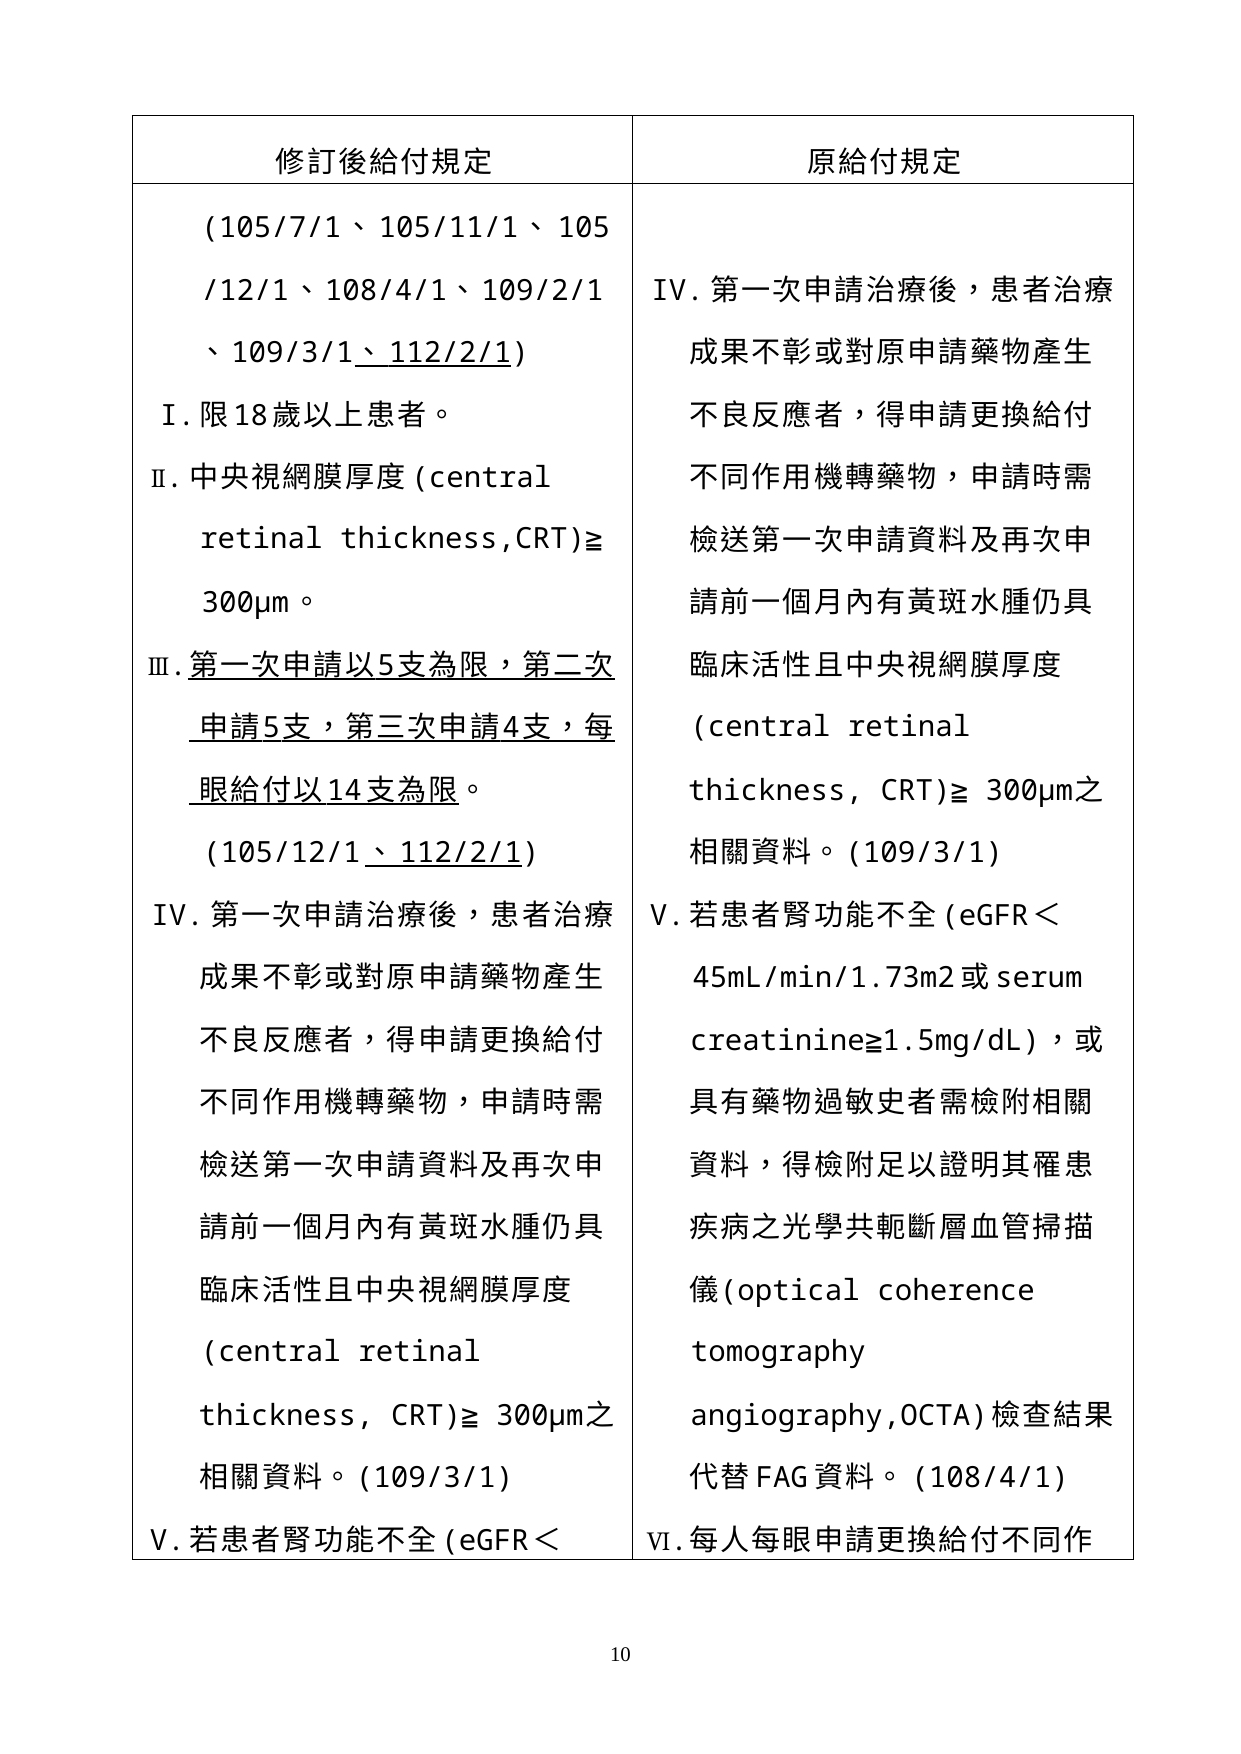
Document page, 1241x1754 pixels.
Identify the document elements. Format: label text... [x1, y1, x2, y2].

table_header 修訂後給付規定 [133, 116, 632, 182]
table_cell 14.9.2.新生血管抑制劑 (Anti-angiogenic agents) : Anti-VEGF 如ranibizumab (Lucentis)、aflibercept (Eylea) (100/1/1、 101/5/1、102/2/1、103/8/1、104/5/1、105/2/1、105/7/1、105/11/1、105/12/1、106/4/1、106/12/1、108/4/1、109/2/1、109/3/1、109/6/1、109/12/1) 本類藥品使用須符合下列條件: 未曾申請給付本類藥品者。 須經事前審查核准後使用。 (1)第一次申請時需檢附一個月內之病眼最佳矯正視力(介於0.05~0.5(含)之間)、眼底彩色照片、FAG (fluorescein angiography)、OCT (optical coherence tomography)、及相關病歷紀錄資料。 (2)經評估需續用者，再次申請時需檢附第一次申請資料及再次申請前一個月內有改善證明之相關資料。 限眼科專科醫師施行。 4. 已產生中央窩下(subfoveal)結痂者不得申請使用。 5.限ranibizumab及aflibercept擇一申請，且未曾申請給付dexamethasone眼後段植入劑者或verteporfin(DME及CRVO除外)。(109/2/1、109/3/1) 6.須於第一次申請核准後5年內使用完畢。(109/2/1) 7.依疾病別另規定如下: (1) 50歲以上血管新生型(濕性)年齡相關性黃斑部退化病變(wAMD)：(101/5/1、105/12/1、109/2/1、109/6/1、109/12/1) Ⅰ.第一次申請時以8支為限，第二次申請為3支，第三次申請3支，每眼給付以14支為限。(105/12/1、109/2/1、109/6/1) Ⅱ.必須排除下列情況：(109/2/1) i.血管新生型wAMD進展至視網膜下纖維化或advanced geographic atrophy者反應不佳。 ii.高度近視，類血管狀破裂症(angioid streaks)，或其他非wAMD所造成視網膜中央窩（fovea）下之脈絡膜新生血管（Choroidal neovascularization；CNV）(101/5/1)。 Ⅲ.符合下列任一情況者方得以繼續治療：(109/12/1) 患眼最佳矯正視力與前次申請之治療期間比較維持穩定(減退不超過1行或改善)。 解剖學上仍有疾病活性者(如視網膜內積液、視網膜下積液、視網膜色素上皮層下積液、中心視網膜厚度增加)。 第二次及第三次申請時，需檢附有改善證明之相關資料：最佳矯正視力、彩色眼底照片及OCT(或OCTA)。 iv.FAG事前審查時要求補附才需檢附。 (2)糖尿病引起黃斑部水腫 (diabetic macular edema, DME)之病變：(102/2/1、103/8/1、105/2/1、105/11/1、105/12/1、106/4/1、108/4/1、109/2/1、109/3/1) ɪ.第一次申請以5支為限，每眼給付以8支為限。(105/2/1、105/12/1、109/2/1) Ⅱ.中央視網膜厚度(central retinal thickness,CRT)≧ 300μm。 Ⅲ.近三個月內之糖化血色素(HbA1c)數值低於10%，並於每次申請時檢附近三個月內之檢查結果。 Ⅳ.再次申請時，需檢附與第一次申請項目相同之各項最近檢查紀錄外，並檢送使用後有改善證明之相關資料。 Ⅴ.第一次申請治療後，患者治療成果不彰或對原申請藥物產生不良反應者，得申請更換給付不同作用機轉藥物，申請時需檢送第一次申請資料及再次申請前一個月內有黃斑水腫仍具臨床活性且中央視網膜厚度(central retinal thickness, CRT)≧ 300μm之相關資料。(109/3/1) Ⅵ.每人每眼申請更換給付不同作用機轉藥物以一次為限。(109/3/1) Ⅶ.申請更換給付dexamethasone眼後段植入劑者，以2支為限。(109/3/1) Ⅷ.因其他因素(如玻璃體牽引)所造成之黃斑部水腫不得申請使用。(108/4/1) (3)多足型脈絡膜血管病變型黃斑部病變(polypoidal choroidal vasculopathy, PCV)之用藥：(104/5/1、105/11/1、105/12/1、106/12/1、109/2/1、109/6/1、109/12/1) I.第一次申請時以8支為限，第二次申請為3支，第三次申請3支，每眼給付以14支為限。 (106/12/1、109/2/1、109/6/1) Ⅱ.必須排除PCV進展至視網膜下纖維化或者反應不佳。(109/12/1) Ⅲ.符合下列任一情況者方得以繼續治療：(109/12/1) i.患眼最佳矯正視力與前次申請之治療期間比較維持穩定(減退不超過1行或改善)。 ii.解剖學上仍有疾病活性者(如視網膜內積液、視網膜下積液、視網膜色素上皮層下積液、中心視網膜厚度增加)。 第二次及第三次申請時，需檢附有改善證明之相關資料：最佳矯正視力、彩色眼底照片及OCT(或OCTA)。 iv.ICGA、FAG事前審查時要求補附才需檢附。 (4)中央視網膜靜脈阻塞(CRVO)續發黃斑部水腫所導致的視力損害：(105/7/1、105/11/1、105/12/1、108/4/1、109/2/1、109/3/1) I.限18歲以上患者。 Ⅱ.中央視網膜厚度(central retinal thickness, CRT)≧ 300μm。 Ⅲ.第一次申請時以3支為限，每眼最多給付7支。(105/12/1) IV.第一次申請治療後，患者治療成果不彰或對原申請藥物產生不良反應者，得申請更換給付不同作用機轉藥物，申請時需檢送第一次申請資料及再次申請前一個月內有黃斑水腫仍具臨床活性且中央視網膜厚度(central retinal thickness, CRT)≧ 300μm之相關資料。(109/3/1) V.若患者腎功能不全(eGFR＜45mL/min/1.73m2或serum creatinine≧1.5mg/dL)，或具有藥物過敏史者需檢附相關資料，得檢附足以證明其罹患疾病之光學共軛斷層血管掃描儀(optical coherence tomography angiography,OCTA)檢查結果代替FAG資料。(108/4/1) Ⅵ.每人每眼申請更換給付不同作用機轉藥物以一次為限。(109/3/1) Ⅶ.申請更換給付dexamethasone眼後段植入劑者，以2支為限。(109/3/1) (5)病理性近視續發的脈絡膜血管新生所導致的視力損害(略)。 (6)分支視網膜靜脈阻塞(BRVO)續發黃斑部水腫所導致的視力損害：(106/12/1、108/4/1、109/2/1) Ⅰ.限18歲以上患者。 Ⅱ.第一次申請時以3支為限，每眼最多給付7支。(109/2/1) Ⅲ.中央視網膜厚度(central retinal thickness, CRT)≧ 300μm。 IV.若患者腎功能不全(eGFR＜45mL/min/1.73m2或serumcreatinine≧1.5mg/dL)，或具有藥物過敏史者需檢附相關資料，得檢附足以證明其罹患疾病之光學共軛斷層血管掃描儀(optical coherence tomography angiography, OCTA)檢查結果代替FAG資料。(108/4/1) [633, 184, 1133, 1558]
table_cell 14.9.2.新生血管抑制劑 (Anti-angiogenic agents) : Anti-VEGF 如ranibizumab (Lucentis)、aflibercept (Eylea) (100/1/1、 101/5/1、102/2/1、103/8/1、104/5/1、105/2/1、105/7/1、105/11/1、105/12/1、106/4/1、106/12/1、108/4/1、109/2/1、109/3/1、109/6/1、109/12/1、112/2/1) 本類藥品使用須符合下列條件: 未曾申請給付本類藥品者。 須經事前審查核准後使用。 (1)第一次申請時需檢附一個月內之病眼最佳矯正視力(介於0.05~0.5(含)之間)、眼底彩色照片、FAG (fluorescein angiography)、OCT (optical coherence tomography)、及相關病歷紀錄資料。 (2)經評估需續用者，再次申請時需檢附第一次申請資料及再次申請前一個月內有改善證明之相關資料。 限眼科專科醫師施行。 4.已產生中央窩下(subfoveal)結痂者不得申請使用。 5.限ranibizumab及aflibercept擇一申請，且未曾申請給付dexamethasone眼後段植入劑者或verteporfin(DME及CRVO除外)。(109/2/1、109/3/1) 6.須於第一次申請核准後5年內使用完畢。(109/2/1) 7.依疾病別另規定如下: (1) 50歲以上血管新生型(濕性)年齡相關性黃斑部退化病變(wAMD)： (101/5/1、105/12/1、109/2/1、109/6/1、109/12/1) Ⅰ.第一次申請時以8支為限，第二次申請為3支，第三次申請3支，每眼給付以14支為限。(105/12/1、109/2/1、109/6/1) Ⅱ.必須排除下列情況：(109/2/1) i.血管新生型wAMD進展至視網膜下纖維化或advanced geographic atrophy者反應不佳。 ii.高度近視，類血管狀破裂症(angioid streaks)，或其他非wAMD所造成視網膜中央窩（fovea）下之脈絡膜新生血管（Choroidal neovascularization；CNV）(101/5/1)。 Ⅲ.第二次及第三次申請時，需檢附與第一次申請項目相同之各項最近檢查紀錄外，並檢附有改善證明及須持續治療需求之相關資料。且符合下列情況者方得以繼續治療：(109/12/1、112/2/1) 患眼最佳矯正視力與前次申請之治療期間比較有進步至少一行。(109/12/1、112/2/1) 彩色眼底照片及OCT(或OCTA)檢查呈現視網膜內積液、視網膜下積液、視網膜色素上皮層下積液，黃斑部出血或黃班新生血管等病灶與第一次申請之治療期間比較有改善。(112/2/1) 解剖學上仍有疾病活性者(如視網膜內積液、視網膜下積液、視網膜色素上皮層下積液、黃斑部出血，或黃班新生血管等病灶)。(109/12/1、112/2/1) iv.FAG事前審查時要求補附才需檢附。(109/12/1) (2)糖尿病引起黃斑部水腫 (diabetic macular edema, DME)之病變：(102/2/1、103/8/1、105/2/1、105/11/1、105/12/1、106/4/1、108/4/1、109/2/1、109/3/1、112/2/1) 第一次申請以5支為限，第二次申請5支，第三次申請4支，每眼給付以14支為限。 (105/2/1、105/12/1、109/2/1、112/2/1) Ⅱ.中央視網膜厚度(central retinal thickness,CRT)≧ 300μm。 Ⅲ.第一次申請時，需檢附近三個月內之糖化血色素(HbA1c)數值低於10%。 Ⅳ.第二次及第三次申請時，需檢附與第一次申請項目相同之各項最近檢查紀錄外，並檢附有改善證明或須持續治療需求之相關資料。符合下列情況者方得以繼續治療：(112/2/1) 最佳矯正視力低於0.8(不含)。(112/2/1) OCT檢查仍有黃斑部水腫(central retinal thickness, CRT)≧ 300μm)，且OCT所測得黃斑中心厚度在治療期間，曾比前一次申請所測厚度至少減少10%。(112/2/1) 近三個月內之糖化血色素(HbA1c)數值應≦8.0%。(112/2/1) Ⅴ.第一次申請治療後，患者治療成果不彰或對原申請藥物產生不良反應者，得申請更換給付不同作用機轉藥物，申請時需檢送第一次申請資料及再次申請前一個月內有黃斑水腫仍具臨床活性且中央視網膜厚度(central retinal thickness, CRT)≧ 300μm之相關資料。(109/3/1) Ⅵ.每人每眼申請更換給付不同作用機轉藥物以一次為限。(109/3/1) Ⅶ.申請更換給付dexamethasone眼後段植入劑者，以2支為限。(109/3/1) Ⅷ.因其他因素(如玻璃體牽引)所造成之黃斑部水腫不得申請使用。(108/4/1) (3)多足型脈絡膜血管病變型黃斑部病變(polypoidal choroidal vasculopathy, PCV)之用藥：(104/5/1、105/11/1、105/12/1、106/12/1、109/2/1、109/6/1、109/12/1、112/2/1) I.第一次申請時以8支為限，第二次申請為3支，第三次申請3支，每眼給付以14支為限。 (106/12/1、109/2/1、109/6/1) Ⅱ.必須排除PCV進展至視網膜下纖維化或者反應不佳。(109/12/1) Ⅲ.第二次及第三次申請時，需檢附與第一次申請項目相同之各項最近檢查紀錄外，並檢附有改善證明及須持續治療需求之相關資料。且符合下列情況者方得以繼續治療：(109/12/1、112/2/1) i.患眼最佳矯正視力與前次申請之治療期間比較有進步至少一行。(109/12/1、112/2/1) ii.彩色眼底照片及OCT(或OCTA)檢查呈現視網膜內積液、視網膜下積液、視網膜色素上皮層下積液，黃斑部出血或黃班新生血管等病灶與第一次申請之治療期間比較有改善。(112/2/1) iii.解剖學上仍有疾病活性者(如視網膜內積液、視網膜下積液、視網膜色素上皮層下積液、黃斑部出血，或黃班新生血管等病灶)。(109/12/1、112/2/1) iv.ICGA、FAG事前審查時要求補附才需檢附。 (4)中央視網膜靜脈阻塞(CRVO)續發黃斑部水腫所導致的視力損害：(105/7/1、105/11/1、105/12/1、108/4/1、109/2/1、109/3/1、112/2/1) I.限18歲以上患者。 Ⅱ.中央視網膜厚度(central retinal thickness,CRT)≧ 300μm。 Ⅲ.第一次申請以5支為限，第二次申請5支，第三次申請4支，每眼給付以14支為限。(105/12/1、112/2/1) IV.第一次申請治療後，患者治療成果不彰或對原申請藥物產生不良反應者，得申請更換給付不同作用機轉藥物，申請時需檢送第一次申請資料及再次申請前一個月內有黃斑水腫仍具臨床活性且中央視網膜厚度(central retinal thickness, CRT)≧ 300μm之相關資料。(109/3/1) V.若患者腎功能不全(eGFR＜45mL/min/1.73m2或serum creatinine≧1.5mg/dL)，或具有藥物過敏史者需檢附相關資料，得檢附足以證明其罹患疾病之光學共軛斷層血管掃描儀(optical coherence tomography angiography,OCTA)檢查結果代替FAG資料。(108/4/1) Ⅵ.每人每眼申請更換給付不同作用機轉藥物以一次為限。(109/3/1) Ⅶ.申請更換給付dexamethasone眼後段植入劑者，以2支為限。(109/3/1) Ⅷ.第二次及第三次申請時，需檢附與第一次申請項目相同之各項最近檢查紀錄外，並檢附有改善證明或須持續治療需求之相關資料。符合下列情況者方得以繼續治療：(112/2/1) 最佳矯正視力低於0.8(不含)。(112/2/1) OCT檢查仍有黃斑部水腫(central retinal thickness, CRT)≧ 300μm)，且OCT所測得黃斑中心厚度在治療期間，曾比前一次申請所測厚度至少減少10%。(112/2/1) (5)病理性近視續發的脈絡膜血管新生所導致的視力損害(略)。 (6)分支視網膜靜脈阻塞(BRVO)續發黃斑部水腫所導致的視力損害：(106/12/1、108/4/1、109/2/1、112/2/1) Ⅰ.限18歲以上患者。 Ⅱ.第一次申請以3支為限，第二次申請4支，第三次申請2支，每眼給付以9支為限。 (109/2/1、112/2/1) Ⅲ.中央視網膜厚度(central retinal thickness,CRT)≧ 300μm。 IV.若患者腎功能不全(eGFR＜45mL/min/1.73m2或serumcreatinine≧1.5mg/dL)，或具有藥物過敏史者需檢附相關資料，得檢附足以證明其罹患疾病之光學共軛斷層血管掃描儀(optical coherence tomography angiography, OCTA)檢查結果代替FAG資料。(108/4/1) Ⅴ.第二次及第三次申請時，需檢附與第一次申請項目相同之各項最近檢查紀錄外，並檢送使用後有改善證明之相關資料。符合下列情況者方得以繼續治療：(112/2/1) 最佳矯正視力低於0.8(不含)。(112/2/1) OCT檢查仍有黃斑部水腫(central retinal thickness, CRT)≧ 300μm)，且OCT所測得黃斑中心厚度在治療期間，曾比前一次申請所測厚度至少減少10%。(112/2/1) [133, 184, 632, 1558]
table_header 原給付規定 [633, 116, 1133, 182]
